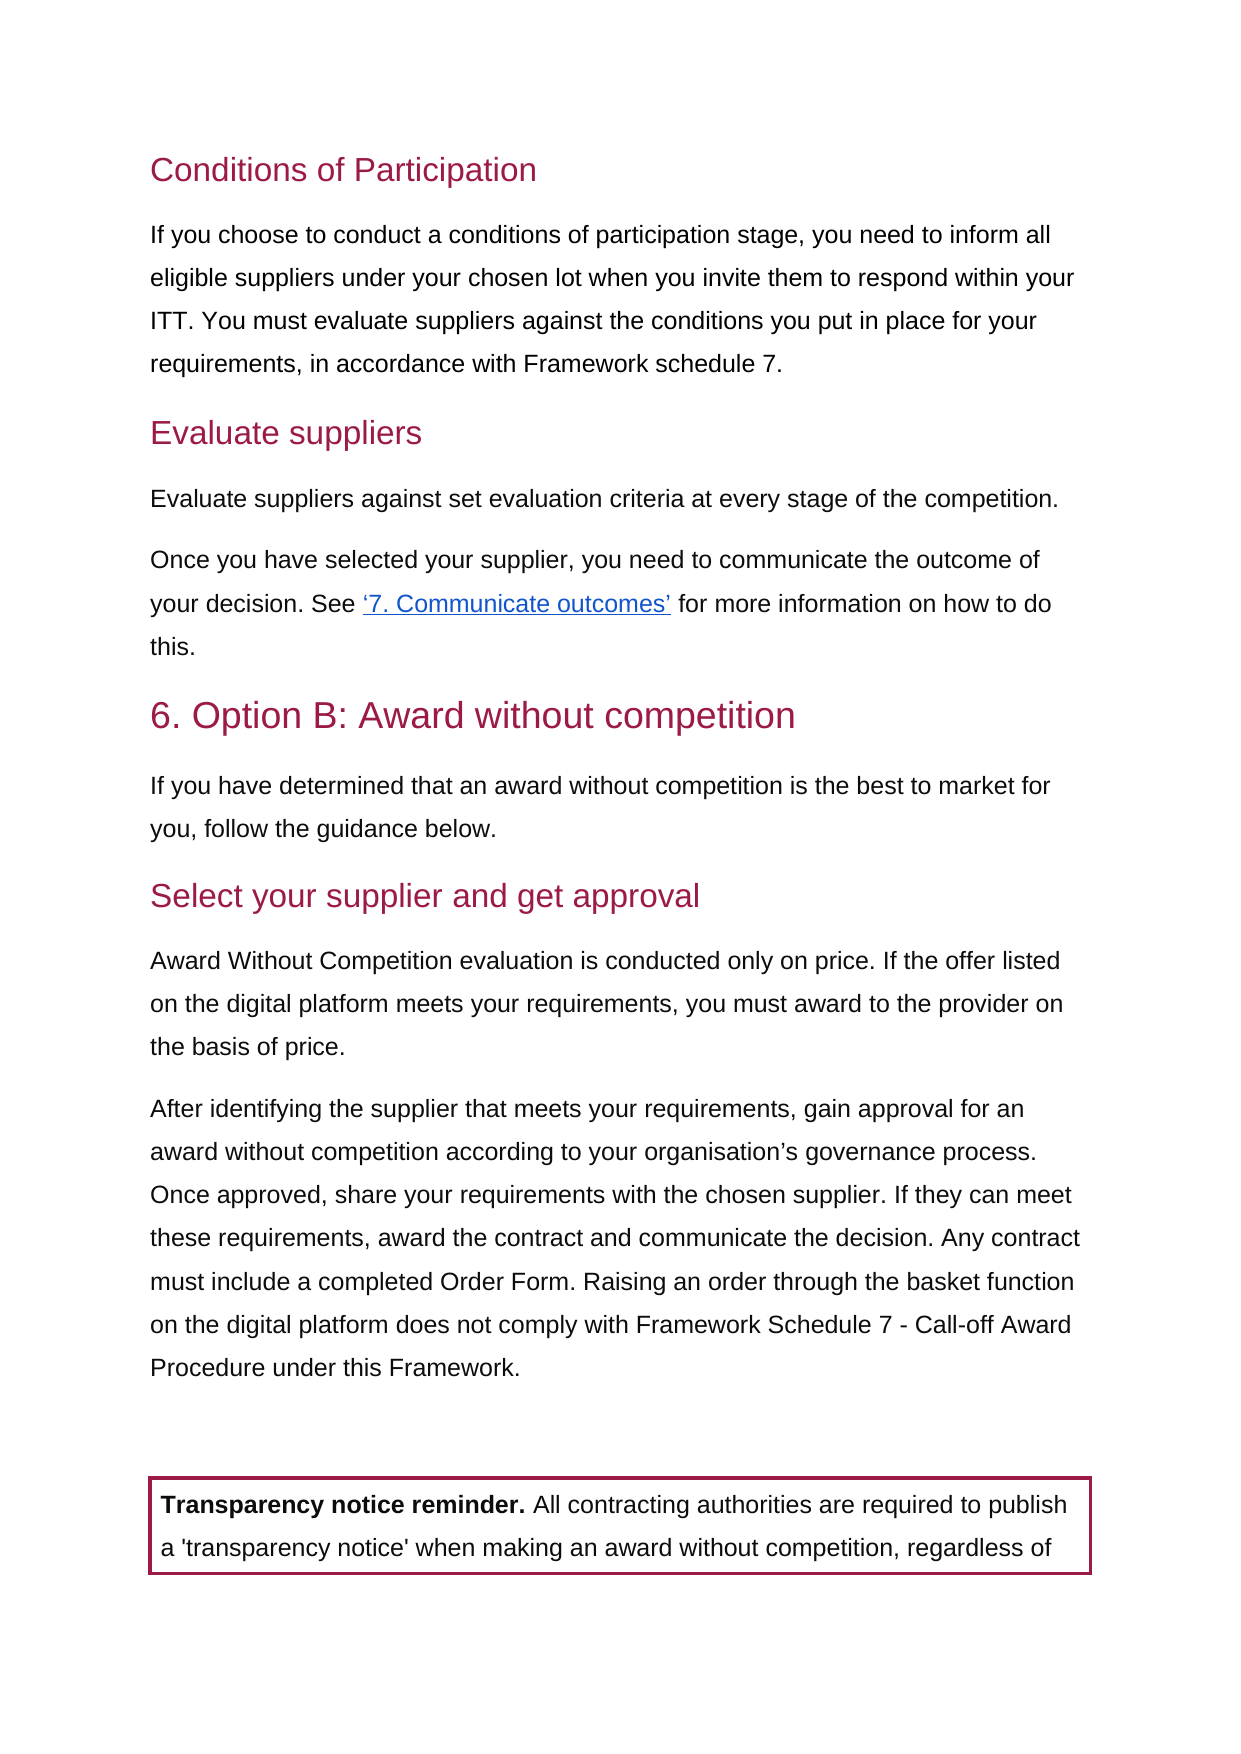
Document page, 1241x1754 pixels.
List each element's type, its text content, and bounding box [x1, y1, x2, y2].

subtitle Select your supplier and get approval [150, 876, 1090, 914]
subtitle Evaluate suppliers [150, 413, 1090, 452]
subtitle Conditions of Participation [150, 150, 1090, 188]
text Once you have selected your supplier, you need to communicate the outcome of your decision. See ‘7. Communicate outcomes’ for more information on how to do this. [150, 545, 1090, 660]
text If you have determined that an award without competition is the best to market for you, follow the guidance below. [150, 771, 1090, 843]
text Evaluate suppliers against set evaluation criteria at every stage of the competition. [150, 483, 1090, 512]
text If you choose to conduct a conditions of participation stage, you need to inform all eligible suppliers under your chosen lot when you invite them to respond within your ITT. You must evaluate suppliers against the conditions you put in place for your requirements, in accordance with Framework schedule 7. [150, 220, 1090, 378]
text After identifying the supplier that meets your requirements, gain approval for an award without competition according to your organisation’s governance process. Once approved, share your requirements with the chosen supplier. If they can meet these requirements, award the contract and communicate the decision. Any contract must include a completed Order Form. Raising an order through the basket function on the digital platform does not comply with Framework Schedule 7 - Call-off Award Procedure under this Framework. [150, 1094, 1090, 1381]
subtitle 6. Option B: Award without competition [150, 693, 1090, 737]
table_header Transparency notice reminder. All contracting authorities are required to publish a 'transparency notice' when making an award without competition, regardless of [152, 1480, 1089, 1572]
text Award Without Competition evaluation is conducted only on price. If the offer listed on the digital platform meets your requirements, you must award to the provider on the basis of price. [150, 946, 1090, 1061]
